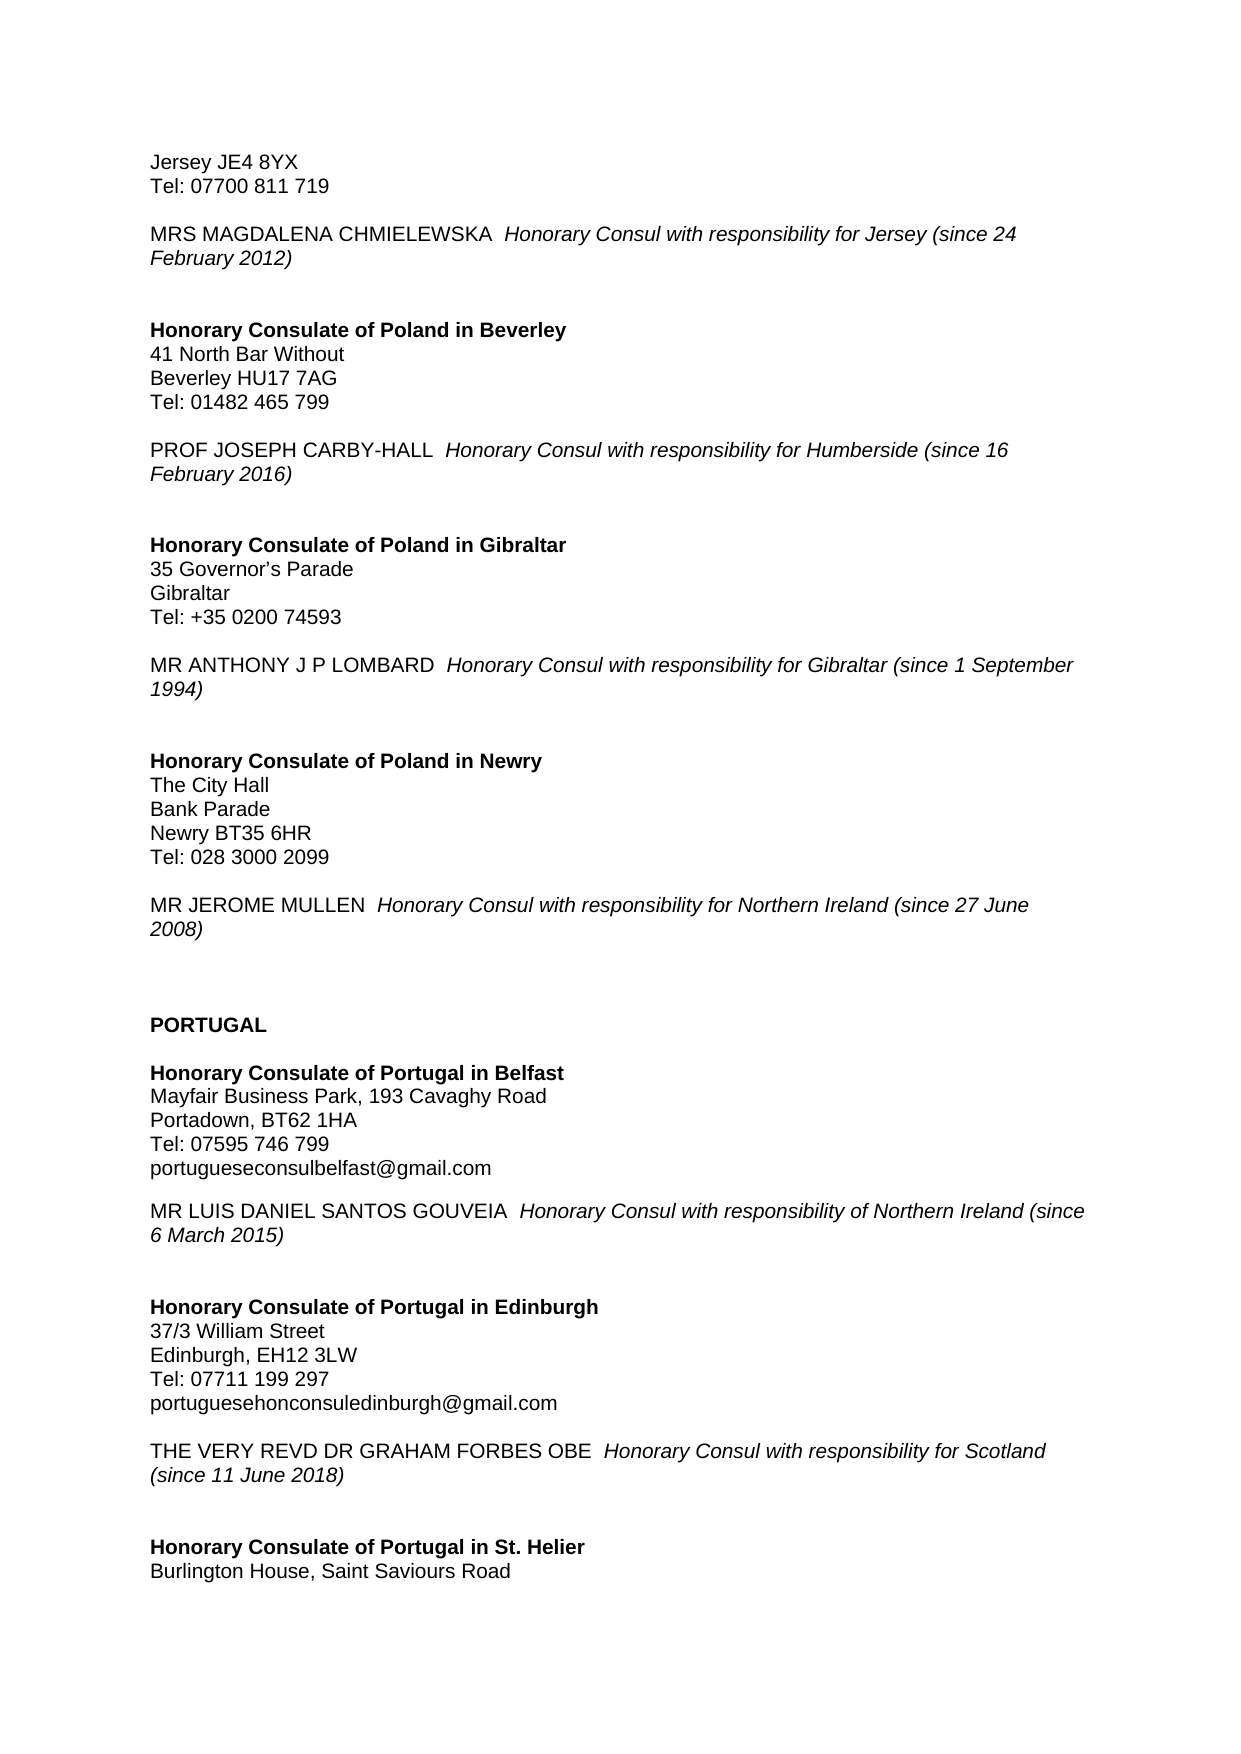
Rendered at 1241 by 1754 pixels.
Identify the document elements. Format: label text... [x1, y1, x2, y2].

text PROF JOSEPH CARBY-HALL Honorary Consul with responsibility for Humberside (since 16 February 2016) [150, 437, 1090, 485]
text portuguesehonconsuledinburgh@gmail.com [150, 1391, 1090, 1415]
text 41 North Bar Without [150, 342, 1090, 366]
text The City Hall [150, 773, 1090, 797]
text Honorary Consulate of Portugal in Edinburgh [150, 1295, 1090, 1319]
text THE VERY REVD DR GRAHAM FORBES OBE Honorary Consul with responsibility for Scotland (since 11 June 2018) [150, 1439, 1090, 1487]
text MR ANTHONY J P LOMBARD Honorary Consul with responsibility for Gibraltar (since 1 September 1994) [150, 653, 1090, 701]
text Honorary Consulate of Portugal in St. Helier [150, 1535, 1090, 1559]
text Burlington House, Saint Saviours Road [150, 1559, 1090, 1583]
text Tel: 028 3000 2099 [150, 845, 1090, 869]
text Honorary Consulate of Poland in Newry [150, 749, 1090, 773]
text MR LUIS DANIEL SANTOS GOUVEIA Honorary Consul with responsibility of Northern Ireland (since 6 March 2015) [150, 1199, 1090, 1247]
text Tel: 07711 199 297 [150, 1367, 1090, 1391]
text PORTUGAL [150, 1012, 1090, 1036]
text Honorary Consulate of Poland in Gibraltar [150, 533, 1090, 557]
text Beverley HU17 7AG [150, 366, 1090, 389]
text portugueseconsulbelfast@gmail.com [150, 1156, 1090, 1180]
text Bank Parade [150, 797, 1090, 821]
text Jersey JE4 8YX [150, 150, 1090, 174]
text Honorary Consulate of Portugal in Belfast [150, 1060, 1090, 1084]
text 37/3 William Street [150, 1319, 1090, 1343]
text MR JEROME MULLEN Honorary Consul with responsibility for Northern Ireland (since 27 June 2008) [150, 893, 1090, 941]
text Tel: 07595 746 799 [150, 1132, 1090, 1156]
text Gibraltar [150, 581, 1090, 605]
text Edinburgh, EH12 3LW [150, 1343, 1090, 1367]
text Tel: +35 0200 74593 [150, 605, 1090, 629]
text Tel: 07700 811 719 [150, 174, 1090, 198]
text MRS MAGDALENA CHMIELEWSKA Honorary Consul with responsibility for Jersey (since 24 February 2012) [150, 222, 1090, 270]
text 35 Governor’s Parade [150, 557, 1090, 581]
text Newry BT35 6HR [150, 821, 1090, 845]
text Honorary Consulate of Poland in Beverley [150, 318, 1090, 342]
text Tel: 01482 465 799 [150, 389, 1090, 413]
text Mayfair Business Park, 193 Cavaghy Road [150, 1084, 1090, 1108]
text Portadown, BT62 1HA [150, 1108, 1090, 1132]
